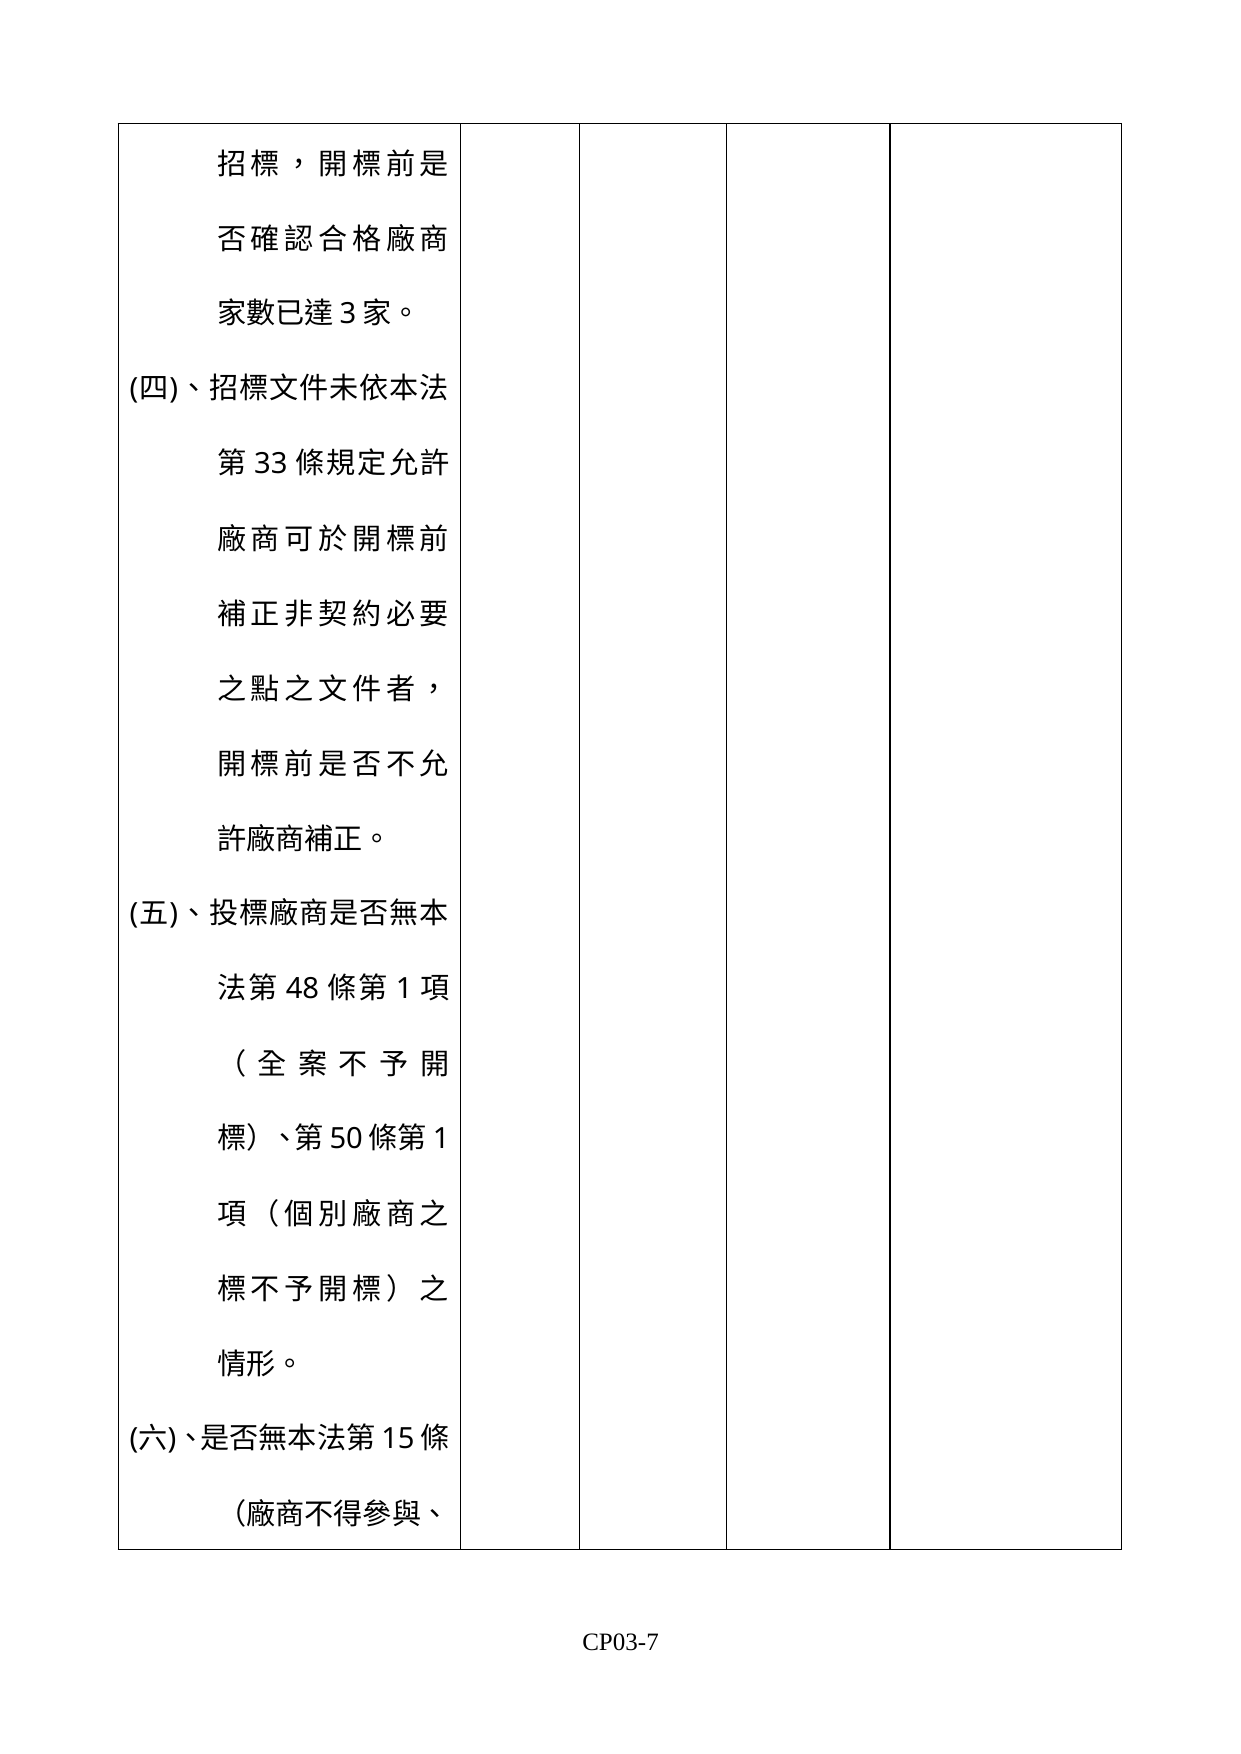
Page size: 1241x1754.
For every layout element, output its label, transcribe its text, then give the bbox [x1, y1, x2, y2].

table_cell [727, 124, 889, 1549]
table_cell 招標，開標前是否確認合格廠商家數已達3家。 (四)、招標文件未依本法第33條規定允許廠商可於開標前補正非契約必要之點之文件者，開標前是否不允許廠商補正。 (五)、投標廠商是否無本法第48條第1項（全案不予開標）、第50條第1項（個別廠商之標不予開標）之情形。 (六)、是否無本法第15條（廠商不得參與、 [119, 124, 460, 1549]
table_cell [580, 124, 726, 1549]
table_cell [461, 124, 579, 1549]
table_cell [891, 124, 1121, 1549]
